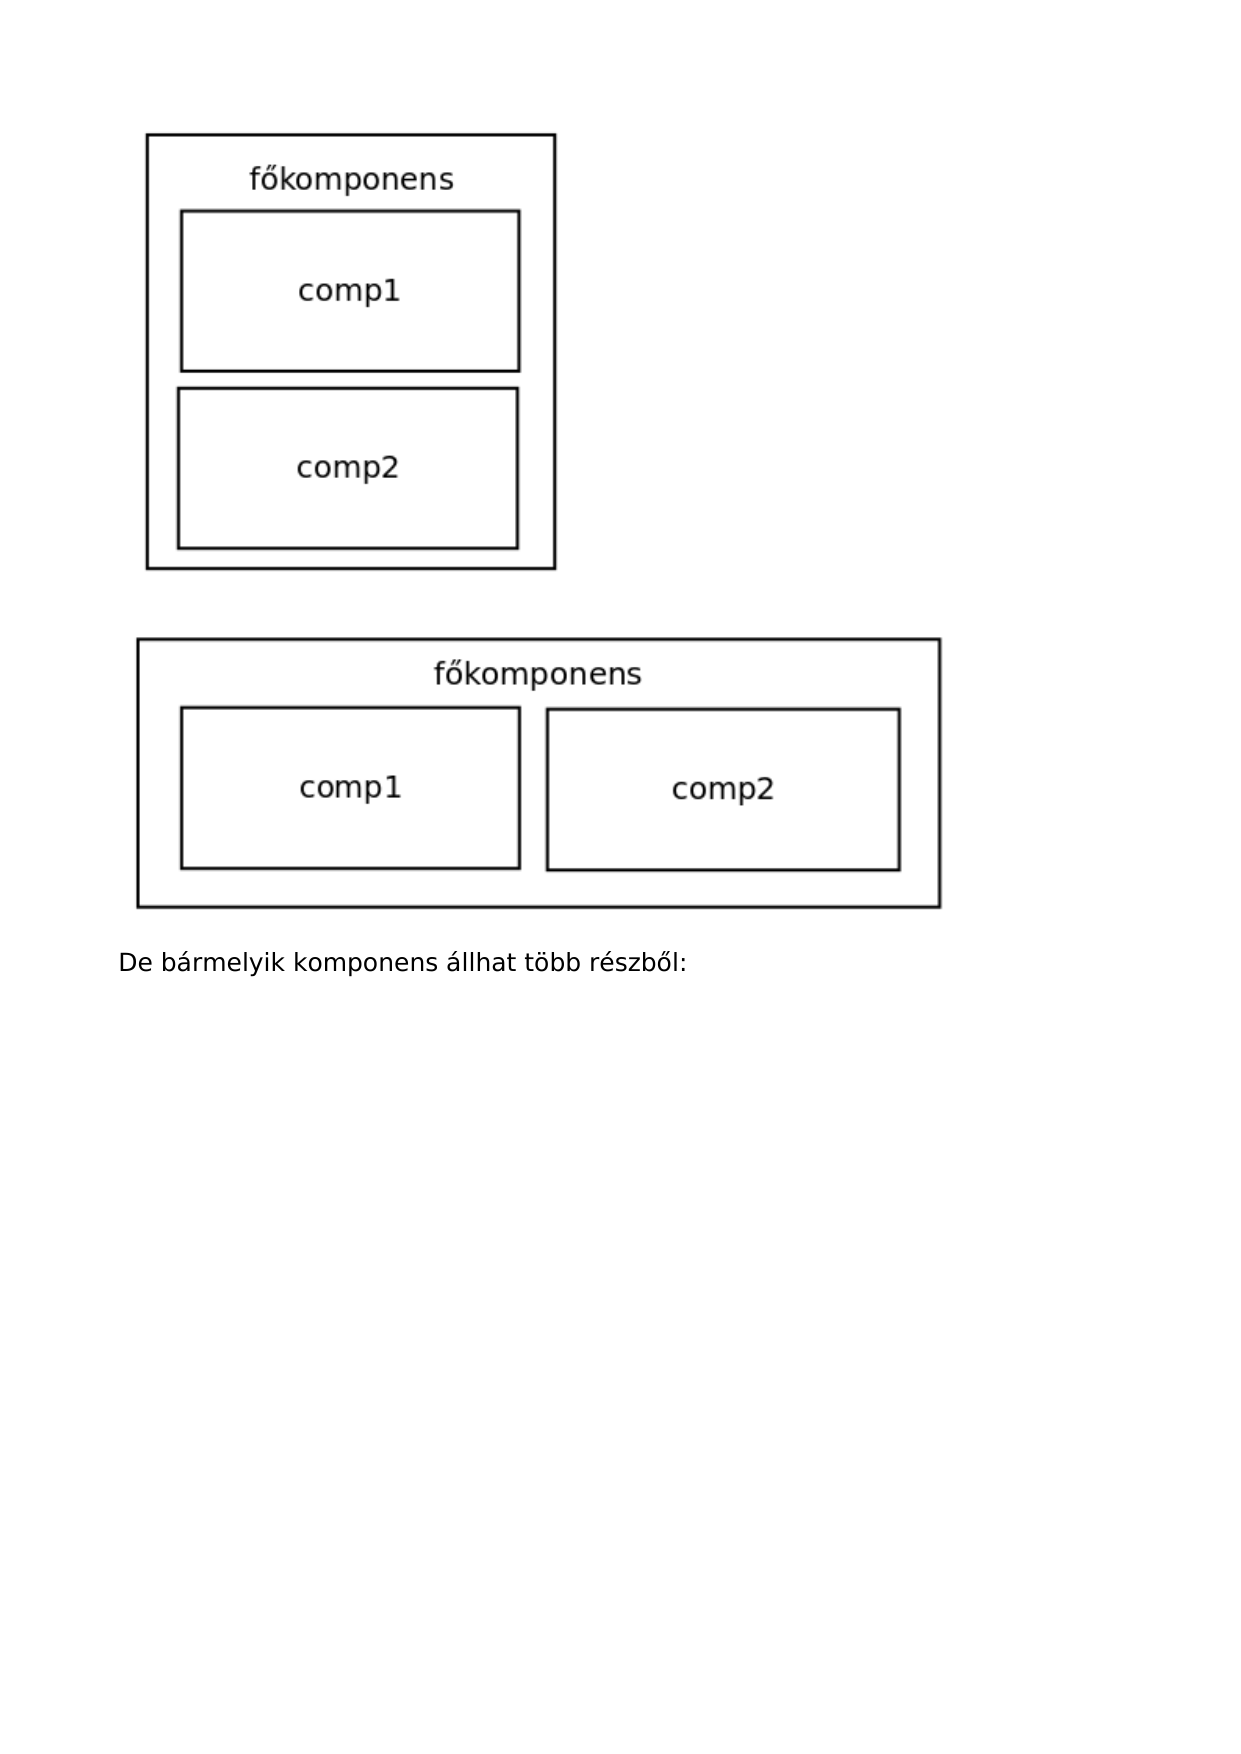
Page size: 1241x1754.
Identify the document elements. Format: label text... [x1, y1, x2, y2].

picture [118, 611, 969, 936]
picture [118, 118, 583, 600]
text De bármelyik komponens állhat több részből: [118, 948, 1122, 977]
